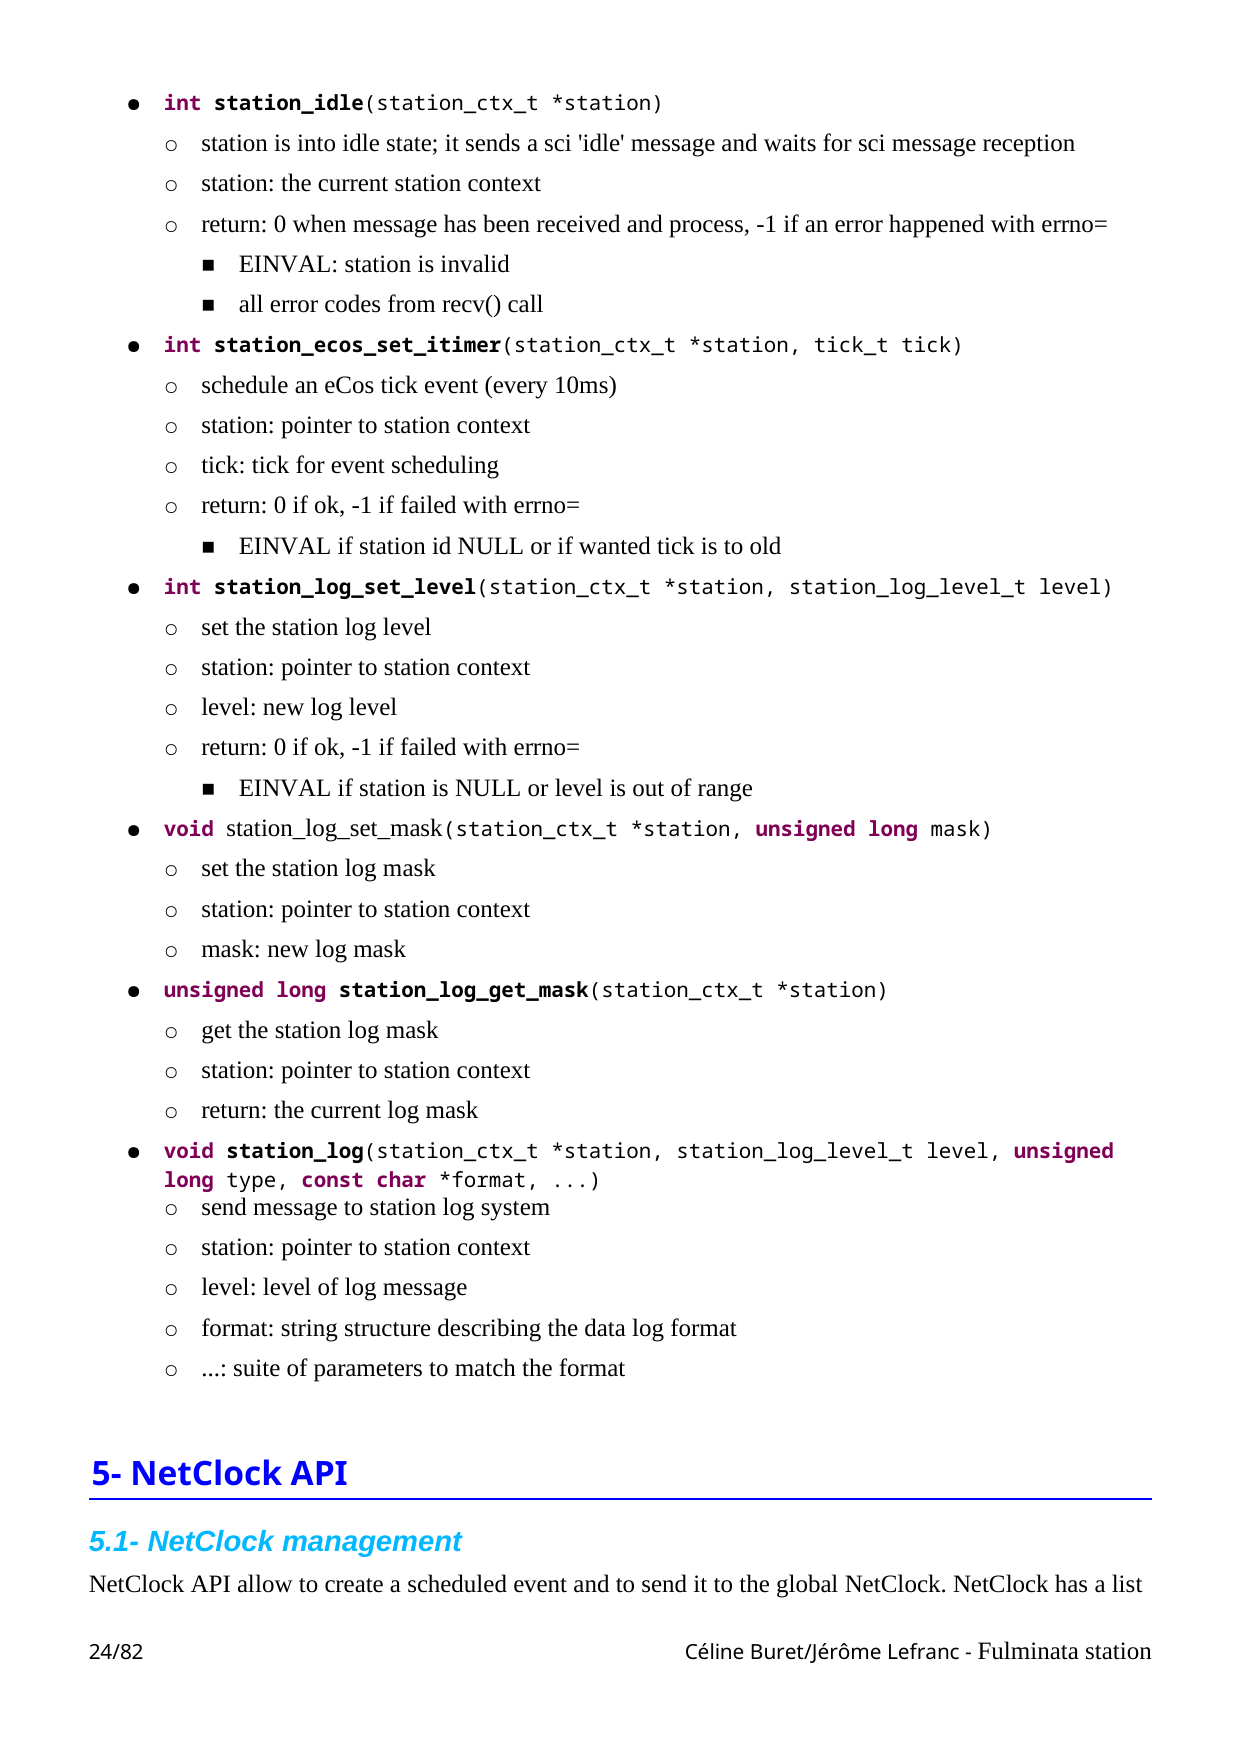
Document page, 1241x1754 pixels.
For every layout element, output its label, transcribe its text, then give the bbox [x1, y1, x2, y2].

list set the station log level [163, 613, 1152, 641]
list int station_ecos_set_itimer(station_ctx_t *station, tick_t tick) [126, 330, 1152, 358]
list station: pointer to station context [163, 411, 1152, 439]
list station: pointer to station context [163, 895, 1152, 922]
list ...: suite of parameters to match the format [163, 1354, 1152, 1382]
list station is into idle state; it sends a sci 'idle' message and waits for sci message reception [163, 129, 1152, 157]
list level: level of log message [163, 1273, 1152, 1301]
text NetClock API allow to create a scheduled event and to send it to the global NetClock. NetClock has a list [88, 1570, 1152, 1598]
list mask: new log mask [163, 935, 1152, 963]
list int station_idle(station_ctx_t *station) [126, 88, 1152, 117]
list unsigned long station_log_get_mask(station_ctx_t *station) [126, 975, 1152, 1003]
list schedule an eCos tick event (every 10ms) [163, 371, 1152, 399]
list return: 0 when message has been received and process, -1 if an error happened with errno= [163, 210, 1152, 237]
list station: pointer to station context [163, 1056, 1152, 1084]
list EINVAL if station id NULL or if wanted tick is to old [201, 532, 1152, 559]
list station: pointer to station context [163, 1233, 1152, 1261]
list return: 0 if ok, -1 if failed with errno= [163, 492, 1152, 519]
list EINVAL: station is invalid [201, 250, 1152, 278]
list all error codes from recv() call [201, 290, 1152, 318]
subtitle NetClock API [88, 1447, 1152, 1500]
list format: string structure describing the data log format [163, 1314, 1152, 1341]
list station: the current station context [163, 169, 1152, 197]
subtitle NetClock management [88, 1525, 1152, 1558]
list station: pointer to station context [163, 653, 1152, 681]
list return: the current log mask [163, 1096, 1152, 1124]
list void station_log_set_mask(station_ctx_t *station, unsigned long mask) [126, 814, 1152, 842]
list void station_log(station_ctx_t *station, station_log_level_t level, unsigned long type, const char *format, ...) [126, 1137, 1152, 1193]
list level: new log level [163, 693, 1152, 721]
list EINVAL if station is NULL or level is out of range [201, 774, 1152, 801]
list send message to station log system [163, 1193, 1152, 1221]
list set the station log mask [163, 854, 1152, 882]
list return: 0 if ok, -1 if failed with errno= [163, 733, 1152, 761]
list int station_log_set_level(station_ctx_t *station, station_log_level_t level) [126, 572, 1152, 600]
list get the station log mask [163, 1016, 1152, 1044]
list tick: tick for event scheduling [163, 451, 1152, 479]
